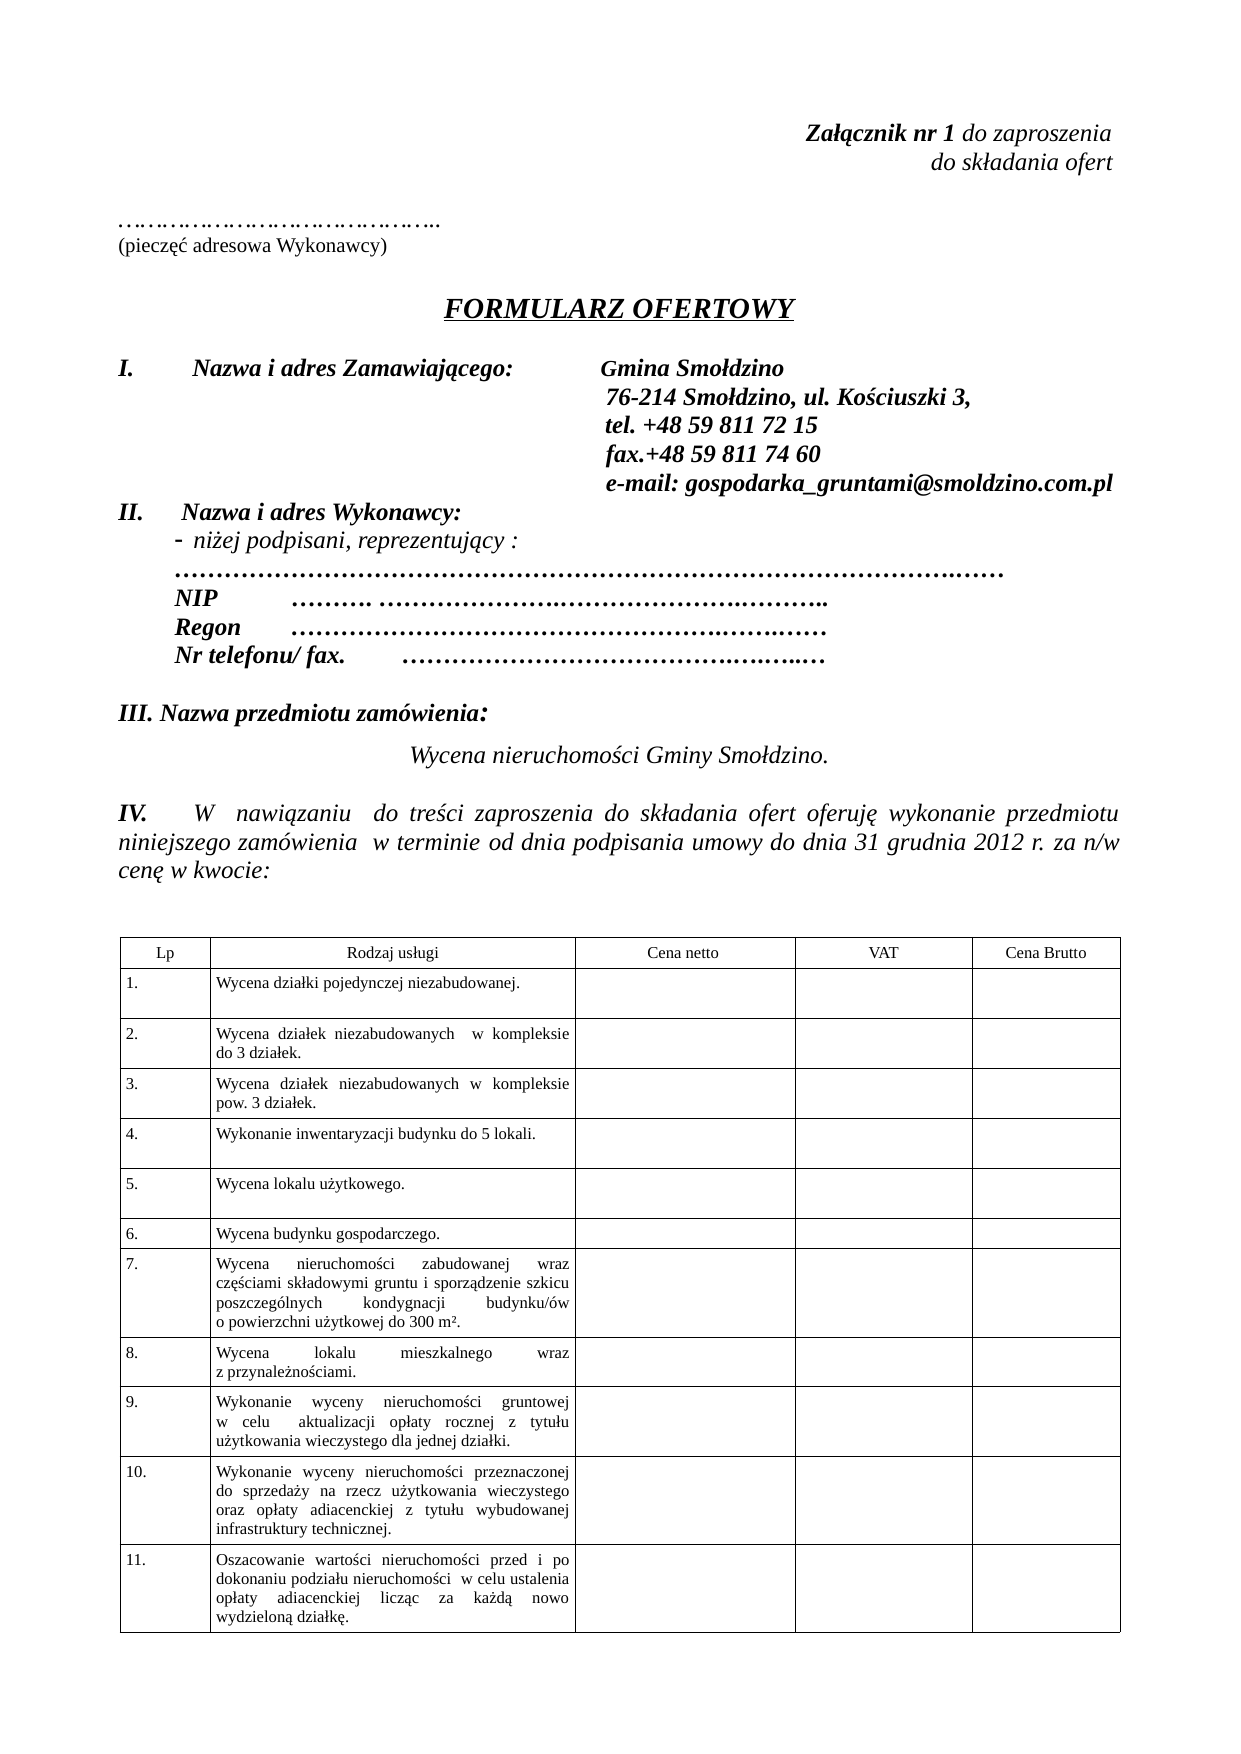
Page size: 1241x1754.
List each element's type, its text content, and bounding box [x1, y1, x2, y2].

table_cell [576, 1119, 795, 1168]
table_cell [576, 1338, 795, 1386]
table_cell Wycena lokalu mieszkalnego wraz z przynależnościami. [211, 1338, 575, 1386]
table_header Rodzaj usługi [211, 938, 575, 967]
text Załącznik nr 1 do zaproszenia [118, 118, 1122, 147]
table_cell [796, 1387, 972, 1456]
table_cell [576, 1387, 795, 1456]
text Regon …………………………………………….…….…… [174, 612, 1122, 641]
table_cell 11. [121, 1545, 210, 1632]
text Nr telefonu/ fax. ………………………………….….…..… [174, 641, 1122, 669]
table_cell Wycena działek niezabudowanych w kompleksie pow. 3 działek. [211, 1069, 575, 1118]
table_cell 7. [121, 1249, 210, 1337]
table_cell 10. [121, 1457, 210, 1544]
table_cell [973, 1219, 1120, 1248]
table_cell Wycena nieruchomości zabudowanej wraz częściami składowymi gruntu i sporządzenie szkicu poszczególnych kondygnacji budynku/ów o powierzchni użytkowej do 300 m². [211, 1249, 575, 1337]
table_cell Wycena działek niezabudowanych w kompleksie do 3 działek. [211, 1019, 575, 1068]
text e-mail: gospodarka_gruntami@smoldzino.com.pl [606, 468, 1122, 497]
table_cell [973, 1387, 1120, 1456]
table_cell 3. [121, 1069, 210, 1118]
table_cell [973, 1545, 1120, 1632]
table_cell 2. [121, 1019, 210, 1068]
text I. Nazwa i adres Zamawiającego: Gmina Smołdzino [118, 353, 1122, 382]
table_cell 4. [121, 1119, 210, 1168]
text II. Nazwa i adres Wykonawcy: [118, 497, 1122, 526]
text tel. +48 59 811 72 15 [118, 411, 1122, 439]
table_cell [973, 1069, 1120, 1118]
table_cell [973, 1019, 1120, 1068]
text III. Nazwa przedmiotu zamówienia: [118, 694, 1122, 728]
table_cell [973, 1169, 1120, 1218]
table_cell [576, 1169, 795, 1218]
table_cell [973, 1249, 1120, 1337]
table_cell Wykonanie inwentaryzacji budynku do 5 lokali. [211, 1119, 575, 1168]
table_cell [973, 1338, 1120, 1386]
text FORMULARZ OFERTOWY [118, 291, 1122, 324]
text do składania ofert [118, 147, 1122, 176]
text ………………………………………………………………………………….…… [174, 554, 1122, 583]
table_cell [576, 1545, 795, 1632]
table_cell [796, 1338, 972, 1386]
list W nawiązaniu do treści zaproszenia do składania ofert oferuję wykonanie przedmiotu niniejszego zamówienia w terminie od dnia podpisania umowy do dnia 31 grudnia 2012 r. za n/w cenę w kwocie: [118, 798, 1122, 884]
table_cell [973, 1119, 1120, 1168]
table_cell [796, 969, 972, 1018]
table_cell 1. [121, 969, 210, 1018]
table_header Lp [121, 938, 210, 967]
table_cell [796, 1219, 972, 1248]
table_cell 9. [121, 1387, 210, 1456]
table_cell [796, 1019, 972, 1068]
text 76-214 Smołdzino, ul. Kościuszki 3, [606, 382, 1122, 411]
table_header Cena netto [576, 938, 795, 967]
text Wycena nieruchomości Gminy Smołdzino. [118, 740, 1122, 769]
table_cell Wycena lokalu użytkowego. [211, 1169, 575, 1218]
table_cell [576, 1019, 795, 1068]
list niżej podpisani, reprezentujący : [156, 526, 1122, 554]
table_cell Wykonanie wyceny nieruchomości gruntowej w celu aktualizacji opłaty rocznej z tytułu użytkowania wieczystego dla jednej działki. [211, 1387, 575, 1456]
table_cell [796, 1169, 972, 1218]
table_cell Wycena budynku gospodarczego. [211, 1219, 575, 1248]
table_cell 8. [121, 1338, 210, 1386]
table_cell 5. [121, 1169, 210, 1218]
table_header Cena Brutto [973, 938, 1120, 967]
table_cell [796, 1249, 972, 1337]
table_cell [973, 969, 1120, 1018]
table_cell 6. [121, 1219, 210, 1248]
table_cell Oszacowanie wartości nieruchomości przed i po dokonaniu podziału nieruchomości w celu ustalenia opłaty adiacenckiej licząc za każdą nowo wydzieloną działkę. [211, 1545, 575, 1632]
text fax.+48 59 811 74 60 [606, 439, 1122, 468]
table_cell [576, 1069, 795, 1118]
table_cell [576, 969, 795, 1018]
table_cell [973, 1457, 1120, 1544]
text NIP ………. ………………….………………….……….. [174, 583, 1122, 612]
text …………………………………….. [118, 204, 1122, 233]
table_cell [576, 1457, 795, 1544]
table_cell [796, 1545, 972, 1632]
table_cell Wykonanie wyceny nieruchomości przeznaczonej do sprzedaży na rzecz użytkowania wieczystego oraz opłaty adiacenckiej z tytułu wybudowanej infrastruktury technicznej. [211, 1457, 575, 1544]
table_cell [576, 1249, 795, 1337]
table_cell [796, 1457, 972, 1544]
table_cell [796, 1069, 972, 1118]
text (pieczęć adresowa Wykonawcy) [118, 233, 1122, 257]
table_cell Wycena działki pojedynczej niezabudowanej. [211, 969, 575, 1018]
table_header VAT [796, 938, 972, 967]
table_cell [576, 1219, 795, 1248]
table_cell [796, 1119, 972, 1168]
